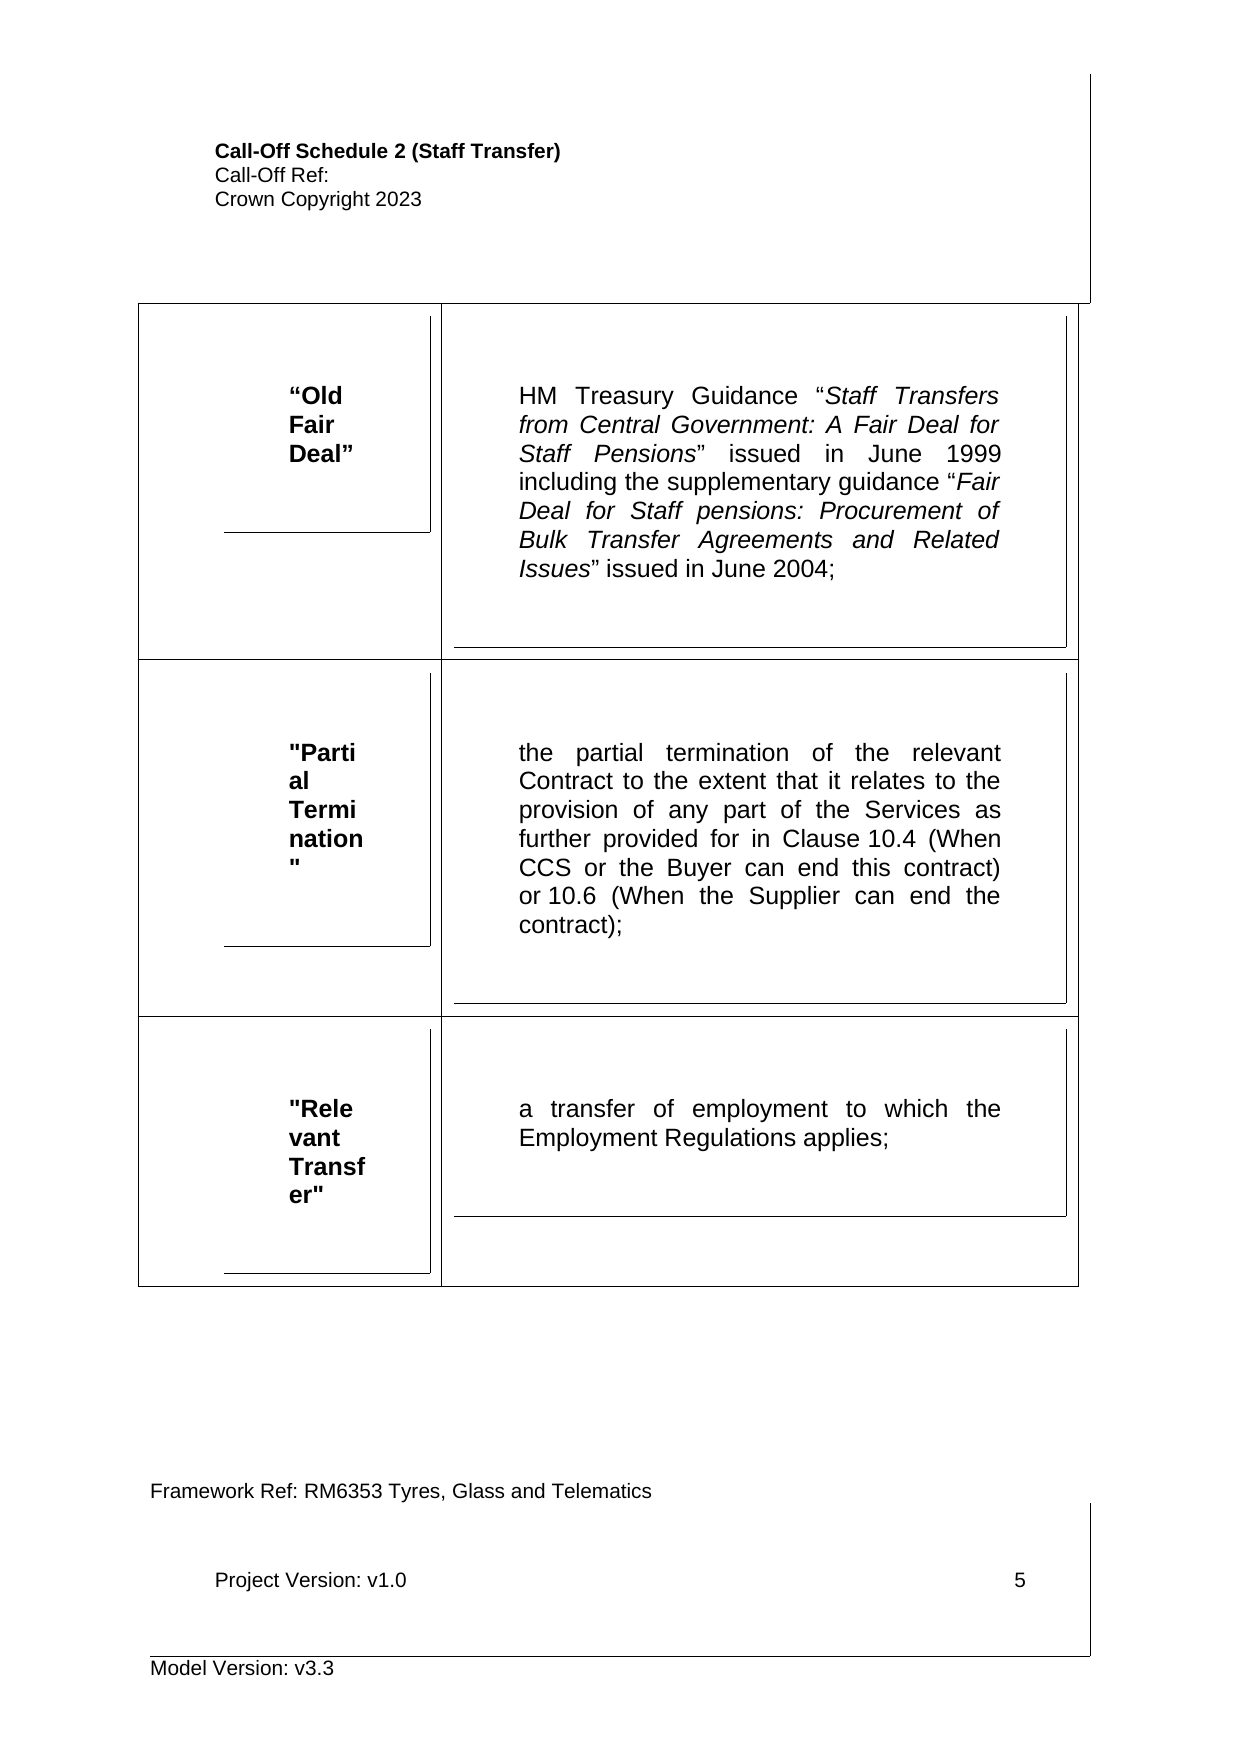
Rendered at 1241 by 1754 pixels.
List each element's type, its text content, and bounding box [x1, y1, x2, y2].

table_cell a transfer of employment to which the Employment Regulations applies; [442, 1017, 1078, 1286]
table_cell HM Treasury Guidance “Staff Transfers from Central Government: A Fair Deal for Staff Pensions” issued in June 1999 including the supplementary guidance “Fair Deal for Staff pensions: Procurement of Bulk Transfer Agreements and Related Issues” issued in June 2004; [442, 304, 1078, 659]
table_cell "Partial Termination" [139, 660, 441, 1016]
table_cell the partial termination of the relevant Contract to the extent that it relates to the provision of any part of the Services as further provided for in Clause 10.4 (When CCS or the Buyer can end this contract) or 10.6 (When the Supplier can end the contract); [442, 660, 1078, 1016]
table_cell "Relevant Transfer" [139, 1017, 441, 1286]
table_cell “Old Fair Deal” [139, 304, 441, 659]
